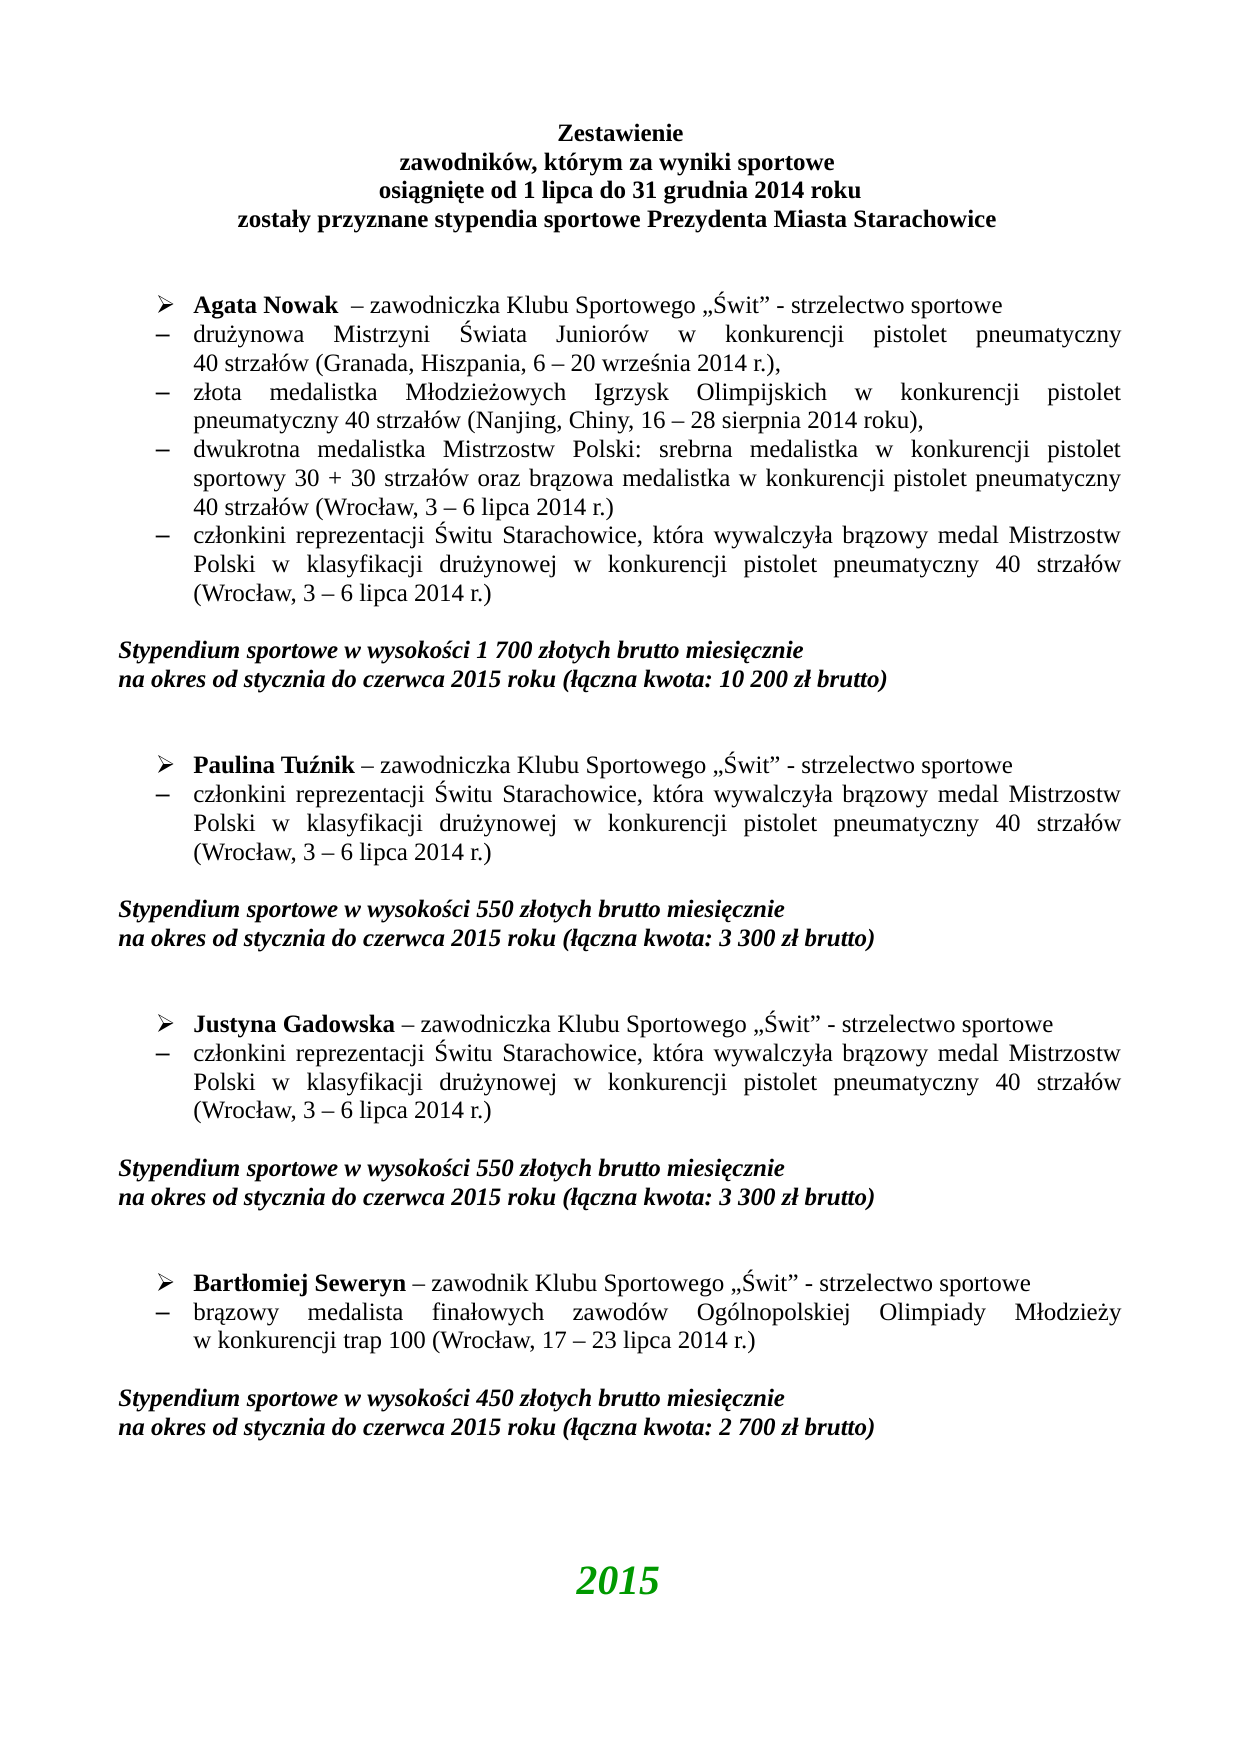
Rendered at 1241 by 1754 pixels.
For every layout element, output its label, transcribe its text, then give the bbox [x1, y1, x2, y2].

list członkini reprezentacji Świtu Starachowice, która wywalczyła brązowy medal Mistrzostw Polski w klasyfikacji drużynowej w konkurencji pistolet pneumatyczny 40 strzałów (Wrocław, 3 – 6 lipca 2014 r.) [156, 779, 1122, 866]
text Stypendium sportowe w wysokości 1 700 złotych brutto miesięcznie [118, 636, 1122, 664]
text zostały przyznane stypendia sportowe Prezydenta Miasta Starachowice [118, 204, 1122, 233]
text osiągnięte od 1 lipca do 31 grudnia 2014 roku [118, 176, 1122, 204]
list złota medalistka Młodzieżowych Igrzysk Olimpijskich w konkurencji pistolet pneumatyczny 40 strzałów (Nanjing, Chiny, 16 – 28 sierpnia 2014 roku), [156, 377, 1122, 434]
list Agata Nowak – zawodniczka Klubu Sportowego „Świt” - strzelectwo sportowe [156, 291, 1122, 319]
text na okres od stycznia do czerwca 2015 roku (łączna kwota: 3 300 zł brutto) [118, 1182, 1122, 1211]
text zawodników, którym za wyniki sportowe [118, 147, 1122, 176]
list członkini reprezentacji Świtu Starachowice, która wywalczyła brązowy medal Mistrzostw Polski w klasyfikacji drużynowej w konkurencji pistolet pneumatyczny 40 strzałów (Wrocław, 3 – 6 lipca 2014 r.) [156, 521, 1122, 607]
text 2015 [118, 1556, 1122, 1603]
text Stypendium sportowe w wysokości 550 złotych brutto miesięcznie [118, 1153, 1122, 1182]
text na okres od stycznia do czerwca 2015 roku (łączna kwota: 2 700 zł brutto) [118, 1412, 1122, 1441]
list brązowy medalista finałowych zawodów Ogólnopolskiej Olimpiady Młodzieży w konkurencji trap 100 (Wrocław, 17 – 23 lipca 2014 r.) [156, 1297, 1122, 1354]
list Paulina Tuźnik – zawodniczka Klubu Sportowego „Świt” - strzelectwo sportowe [156, 751, 1122, 779]
text Stypendium sportowe w wysokości 450 złotych brutto miesięcznie [118, 1383, 1122, 1412]
text na okres od stycznia do czerwca 2015 roku (łączna kwota: 3 300 zł brutto) [118, 923, 1122, 952]
list Justyna Gadowska – zawodniczka Klubu Sportowego „Świt” - strzelectwo sportowe [156, 1009, 1122, 1038]
text Stypendium sportowe w wysokości 550 złotych brutto miesięcznie [118, 894, 1122, 923]
text na okres od stycznia do czerwca 2015 roku (łączna kwota: 10 200 zł brutto) [118, 664, 1122, 693]
list członkini reprezentacji Świtu Starachowice, która wywalczyła brązowy medal Mistrzostw Polski w klasyfikacji drużynowej w konkurencji pistolet pneumatyczny 40 strzałów (Wrocław, 3 – 6 lipca 2014 r.) [156, 1038, 1122, 1124]
list dwukrotna medalistka Mistrzostw Polski: srebrna medalistka w konkurencji pistolet sportowy 30 + 30 strzałów oraz brązowa medalistka w konkurencji pistolet pneumatyczny 40 strzałów (Wrocław, 3 – 6 lipca 2014 r.) [156, 434, 1122, 521]
list drużynowa Mistrzyni Świata Juniorów w konkurencji pistolet pneumatyczny 40 strzałów (Granada, Hiszpania, 6 – 20 września 2014 r.), [156, 319, 1122, 377]
list Bartłomiej Seweryn – zawodnik Klubu Sportowego „Świt” - strzelectwo sportowe [156, 1268, 1122, 1297]
text Zestawienie [118, 118, 1122, 147]
